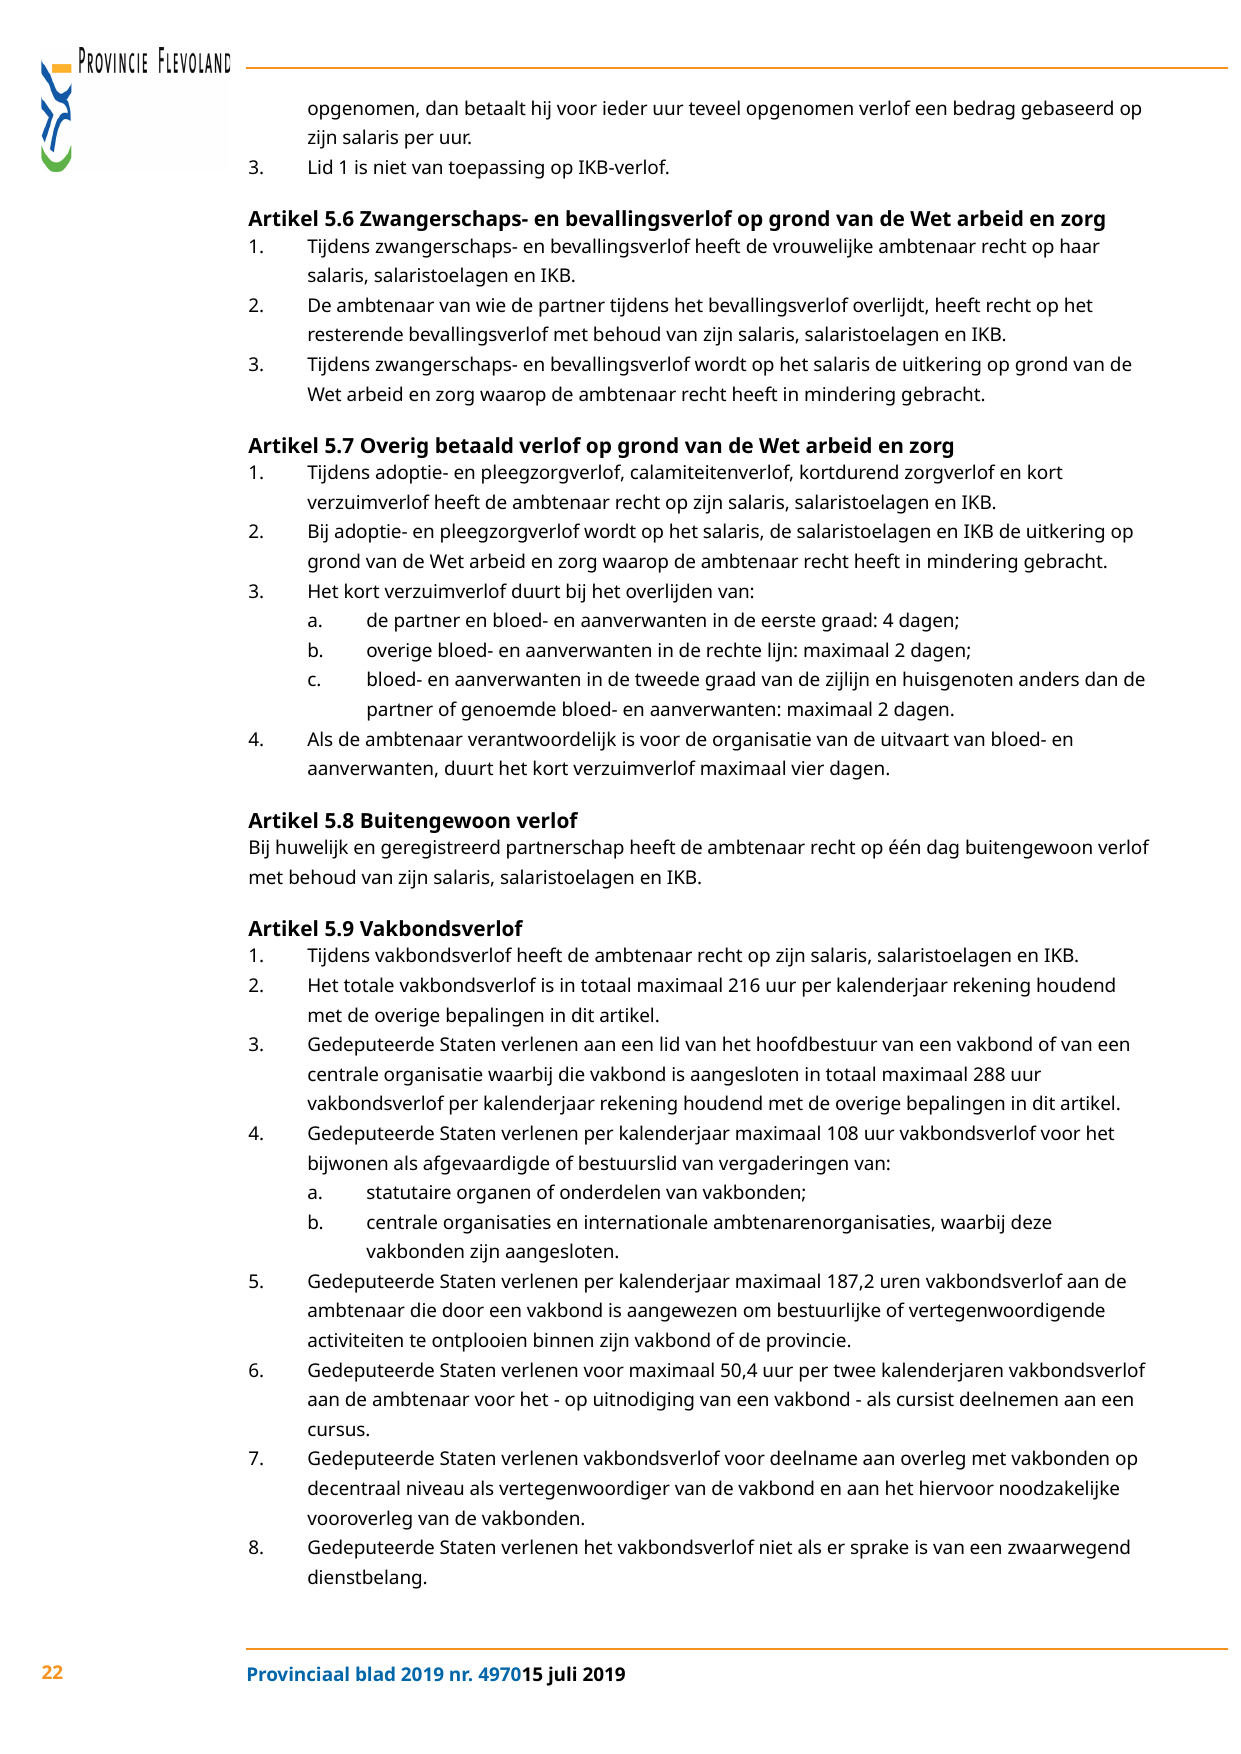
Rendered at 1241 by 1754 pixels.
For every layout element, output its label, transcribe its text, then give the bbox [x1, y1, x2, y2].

text Artikel 5.6 Zwangerschaps- en bevallingsverlof op grond van de Wet arbeid en zorg [248, 204, 1152, 233]
list Gedeputeerde Staten verlenen aan een lid van het hoofdbestuur van een vakbond of van een centrale organisatie waarbij die vakbond is aangesloten in totaal maximaal 288 uur vakbondsverlof per kalenderjaar rekening houdend met de overige bepalingen in dit artikel. [248, 1031, 1152, 1116]
list opgenomen, dan betaalt hij voor ieder uur teveel opgenomen verlof een bedrag gebaseerd op zijn salaris per uur. [248, 95, 1152, 150]
text Artikel 5.9 Vakbondsverlof [248, 914, 1152, 943]
list statutaire organen of onderdelen van vakbonden; [307, 1179, 1152, 1205]
list de partner en bloed- en aanverwanten in de eerste graad: 4 dagen; [307, 607, 1152, 633]
text Bij huwelijk en geregistreerd partnerschap heeft de ambtenaar recht op één dag buitengewoon verlof met behoud van zijn salaris, salaristoelagen en IKB. [248, 834, 1152, 889]
text Artikel 5.7 Overig betaald verlof op grond van de Wet arbeid en zorg [248, 431, 1152, 459]
list Tijdens vakbondsverlof heeft de ambtenaar recht op zijn salaris, salaristoelagen en IKB. [248, 943, 1152, 968]
list Tijdens zwangerschaps- en bevallingsverlof wordt op het salaris de uitkering op grond van de Wet arbeid en zorg waarop de ambtenaar recht heeft in mindering gebracht. [248, 351, 1152, 406]
list Als de ambtenaar verantwoordelijk is voor de organisatie van de uitvaart van bloed- en aanverwanten, duurt het kort verzuimverlof maximaal vier dagen. [248, 726, 1152, 781]
list Bij adoptie- en pleegzorgverlof wordt op het salaris, de salaristoelagen en IKB de uitkering op grond van de Wet arbeid en zorg waarop de ambtenaar recht heeft in mindering gebracht. [248, 519, 1152, 574]
list Gedeputeerde Staten verlenen per kalenderjaar maximaal 108 uur vakbondsverlof voor het bijwonen als afgevaardigde of bestuurslid van vergaderingen van: [248, 1120, 1152, 1176]
list Tijdens zwangerschaps- en bevallingsverlof heeft de vrouwelijke ambtenaar recht op haar salaris, salaristoelagen en IKB. [248, 233, 1152, 288]
list bloed- en aanverwanten in de tweede graad van de zijlijn en huisgenoten anders dan de partner of genoemde bloed- en aanverwanten: maximaal 2 dagen. [307, 667, 1152, 722]
list De ambtenaar van wie de partner tijdens het bevallingsverlof overlijdt, heeft recht op het resterende bevallingsverlof met behoud van zijn salaris, salaristoelagen en IKB. [248, 292, 1152, 347]
list centrale organisaties en internationale ambtenarenorganisaties, waarbij deze vakbonden zijn aangesloten. [307, 1209, 1152, 1264]
list overige bloed- en aanverwanten in de rechte lijn: maximaal 2 dagen; [307, 637, 1152, 663]
picture [41, 47, 231, 172]
list Gedeputeerde Staten verlenen vakbondsverlof voor deelname aan overleg met vakbonden op decentraal niveau als vertegenwoordiger van de vakbond en aan het hiervoor noodzakelijke vooroverleg van de vakbonden. [248, 1446, 1152, 1531]
list Tijdens adoptie- en pleegzorgverlof, calamiteitenverlof, kortdurend zorgverlof en kort verzuimverlof heeft de ambtenaar recht op zijn salaris, salaristoelagen en IKB. [248, 459, 1152, 515]
list Gedeputeerde Staten verlenen het vakbondsverlof niet als er sprake is van een zwaarwegend dienstbelang. [248, 1534, 1152, 1590]
list Gedeputeerde Staten verlenen per kalenderjaar maximaal 187,2 uren vakbondsverlof aan de ambtenaar die door een vakbond is aangewezen om bestuurlijke of vertegenwoordigende activiteiten te ontplooien binnen zijn vakbond of de provincie. [248, 1268, 1152, 1353]
list Het kort verzuimverlof duurt bij het overlijden van: [248, 578, 1152, 604]
list Gedeputeerde Staten verlenen voor maximaal 50,4 uur per twee kalenderjaren vakbondsverlof aan de ambtenaar voor het - op uitnodiging van een vakbond - als cursist deelnemen aan een cursus. [248, 1357, 1152, 1442]
list Het totale vakbondsverlof is in totaal maximaal 216 uur per kalenderjaar rekening houdend met de overige bepalingen in dit artikel. [248, 972, 1152, 1028]
list Lid 1 is niet van toepassing op IKB-verlof. [248, 154, 1152, 180]
text Artikel 5.8 Buitengewoon verlof [248, 806, 1152, 834]
